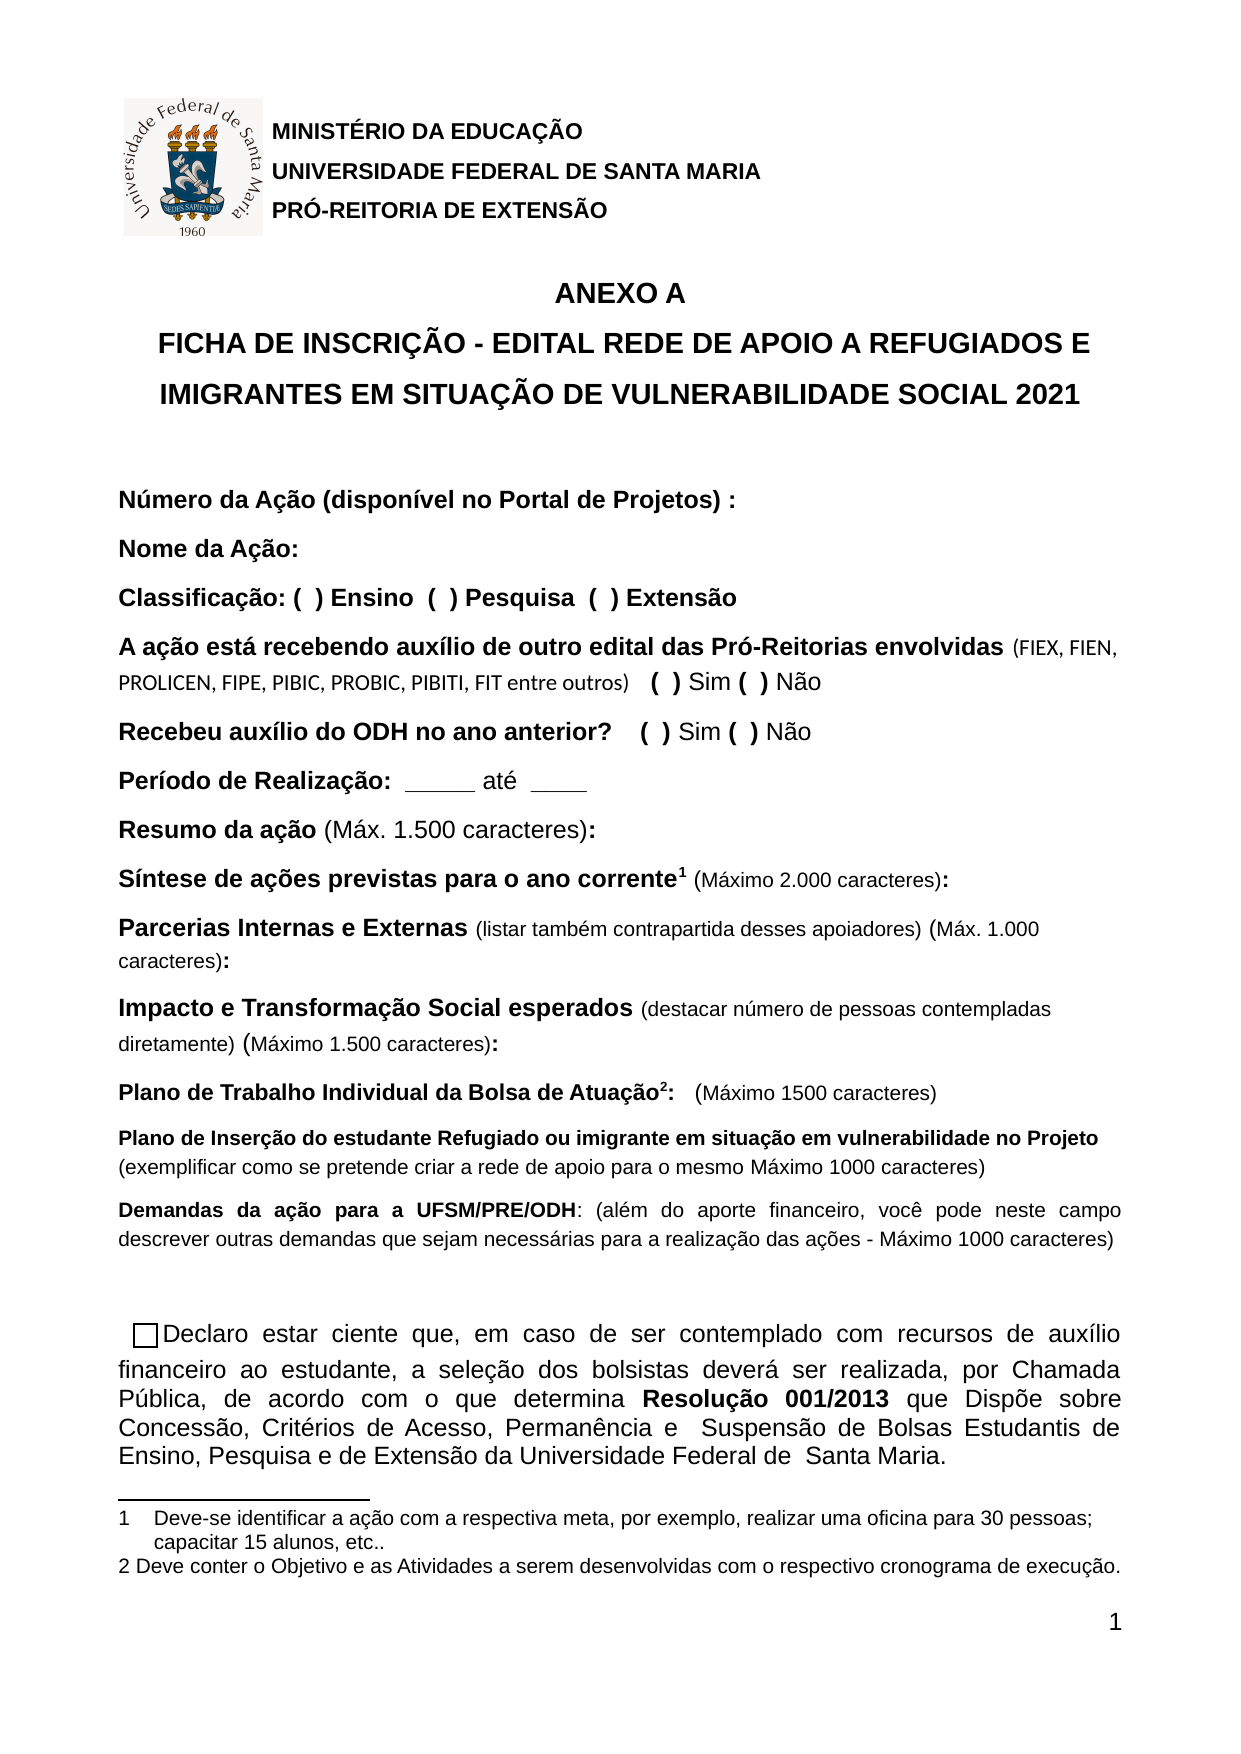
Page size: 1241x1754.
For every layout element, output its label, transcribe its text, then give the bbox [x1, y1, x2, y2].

text Síntese de ações previstas para o ano corrente (Máximo 2.000 caracteres): [118, 864, 1122, 893]
text Recebeu auxílio do ODH no ano anterior? ( ) Sim ( ) Não [118, 717, 1122, 746]
text Número da Ação (disponível no Portal de Projetos) : [118, 485, 1122, 514]
text Impacto e Transformação Social esperados (destacar número de pessoas contempladas diretamente) (Máximo 1.500 caracteres): [118, 993, 1122, 1056]
text Plano de Trabalho Individual da Bolsa de Atuação: (Máximo 1500 caracteres) [118, 1077, 1122, 1106]
text Deve-se identificar a ação com a respectiva meta, por exemplo, realizar uma oficina para 30 pessoas; capacitar 15 alunos, etc.. [118, 1506, 1122, 1554]
text A ação está recebendo auxílio de outro edital das Pró-Reitorias envolvidas (FIEX, FIEN, PROLICEN, FIPE, PIBIC, PROBIC, PIBITI, FIT entre outros) ( ) Sim ( ) Não [118, 632, 1122, 696]
text Deve conter o Objetivo e as Atividades a serem desenvolvidas com o respectivo cronograma de execução. [118, 1554, 1122, 1578]
text Resumo da ação (Máx. 1.500 caracteres): [118, 815, 1122, 844]
text Período de Realização: _____ até ____ [118, 766, 1122, 795]
text Nome da Ação: [118, 534, 1122, 563]
text Classificação: ( ) Ensino ( ) Pesquisa ( ) Extensão [118, 583, 1122, 612]
text Declaro estar ciente que, em caso de ser contemplado com recursos de auxílio financeiro ao estudante, a seleção dos bolsistas deverá ser realizada, por Chamada Pública, de acordo com o que determina Resolução 001/2013 que Dispõe sobre Concessão, Critérios de Acesso, Permanência e Suspensão de Bolsas Estudantis de Ensino, Pesquisa e de Extensão da Universidade Federal de Santa Maria. [118, 1316, 1122, 1470]
text Plano de Inserção do estudante Refugiado ou imigrante em situação em vulnerabilidade no Projeto (exemplificar como se pretende criar a rede de apoio para o mesmo Máximo 1000 caracteres) [118, 1126, 1122, 1178]
text Demandas da ação para a UFSM/PRE/ODH: (além do aporte financeiro, você pode neste campo descrever outras demandas que sejam necessárias para a realização das ações - Máximo 1000 caracteres) [118, 1198, 1122, 1251]
picture [123, 98, 263, 236]
text Parcerias Internas e Externas (listar também contrapartida desses apoiadores) (Máx. 1.000 caracteres): [118, 913, 1122, 973]
